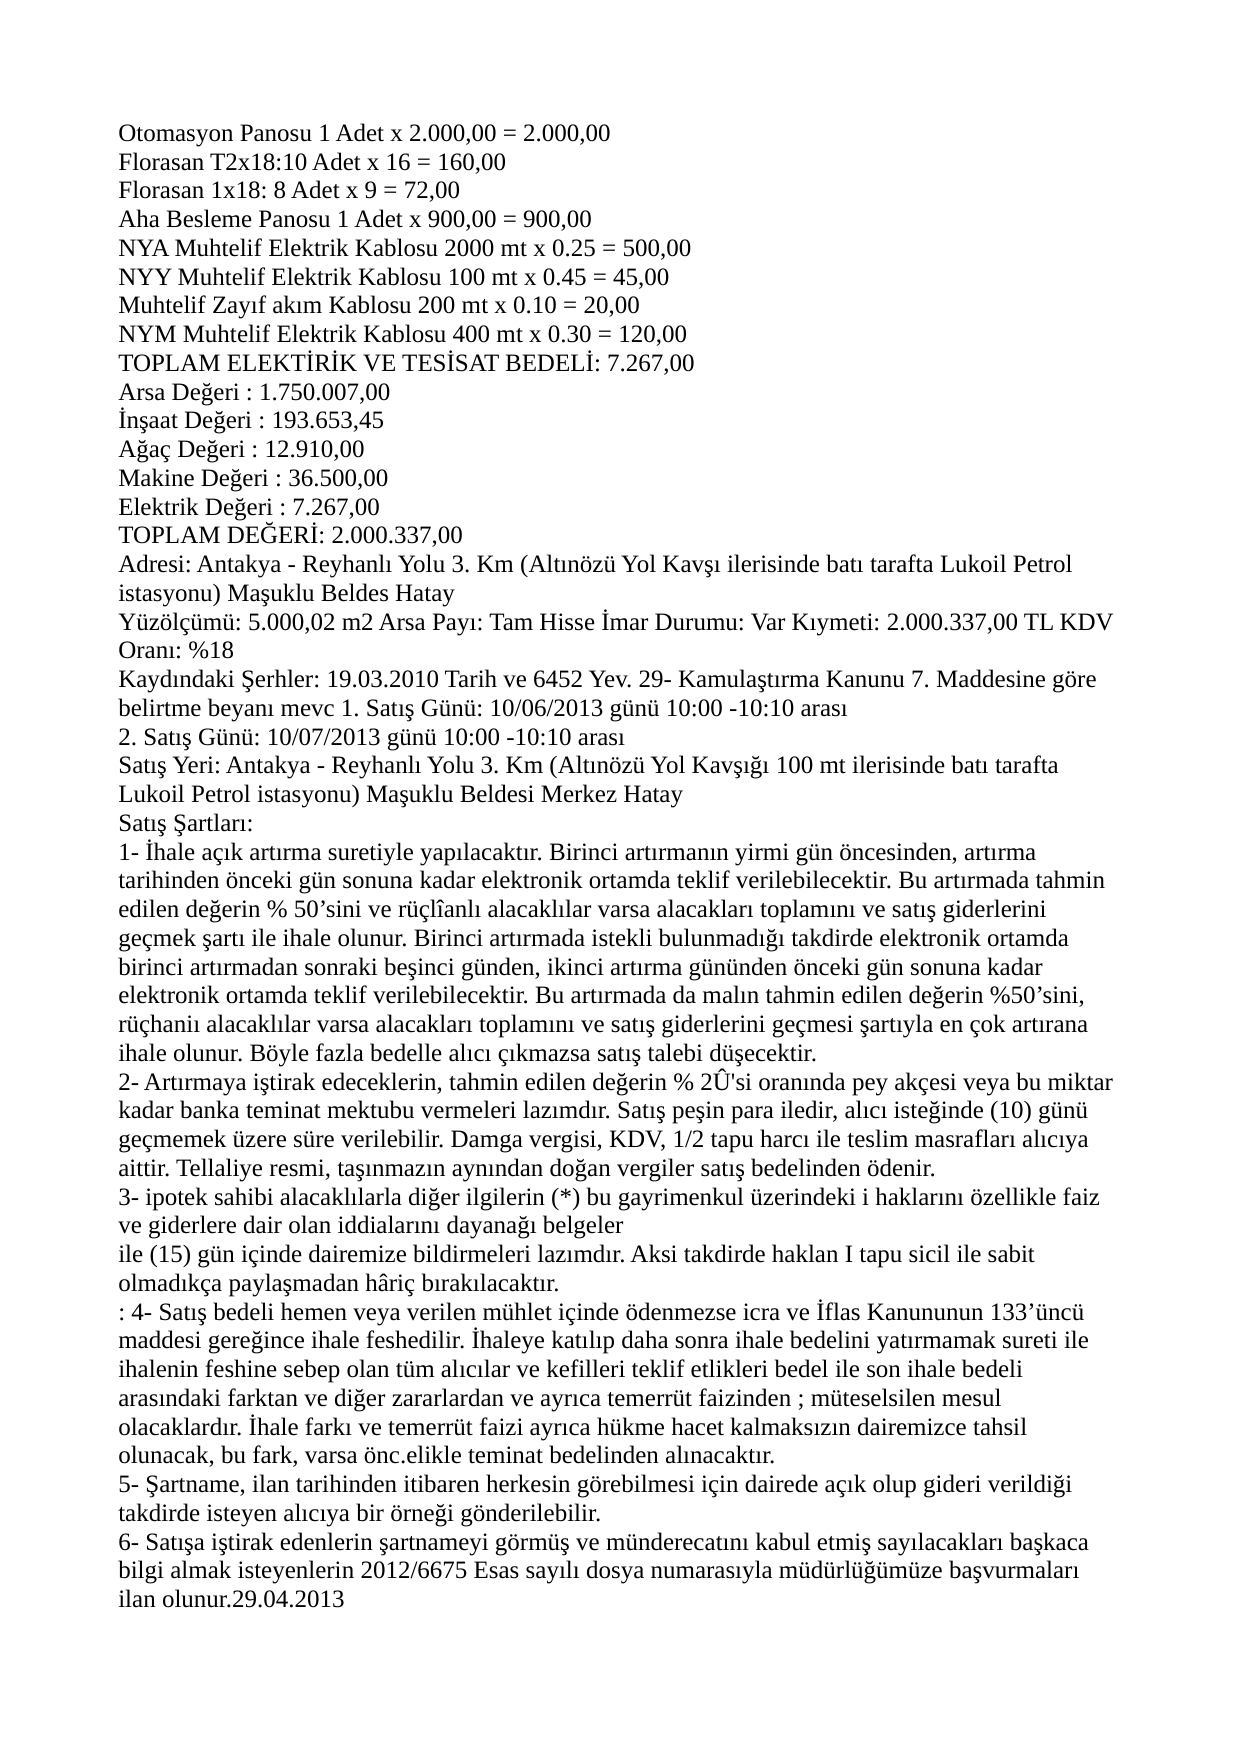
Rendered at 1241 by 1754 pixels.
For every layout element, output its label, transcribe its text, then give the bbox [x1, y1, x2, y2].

text Yüzölçümü: 5.000,02 m2 Arsa Payı: Tam Hisse İmar Durumu: Var Kıymeti: 2.000.337,00 TL KDV Oranı: %18 [118, 607, 1122, 664]
text Adresi: Antakya - Reyhanlı Yolu 3. Km (Altınözü Yol Kavşı ilerisinde batı tarafta Lukoil Petrol istasyonu) Maşuklu Beldes Hatay [118, 549, 1122, 607]
text Arsa Değeri : 1.750.007,00 [118, 377, 1122, 406]
text 2. Satış Günü: 10/07/2013 günü 10:00 -10:10 arası [118, 722, 1122, 751]
text Florasan 1x18: 8 Adet x 9 = 72,00 [118, 176, 1122, 204]
text Ağaç Değeri : 12.910,00 [118, 434, 1122, 463]
text TOPLAM DEĞERİ: 2.000.337,00 [118, 521, 1122, 549]
text 2- Artırmaya iştirak edeceklerin, tahmin edilen değerin % 2Û'si oranında pey akçesi veya bu miktar kadar banka teminat mektubu vermeleri lazımdır. Satış peşin para iledir, alıcı isteğinde (10) günü geçmemek üzere süre verilebilir. Damga vergisi, KDV, 1/2 tapu harcı ile teslim masrafları alıcıya aittir. Tellaliye resmi, taşınmazın aynından doğan vergiler satış bedelinden ödenir. [118, 1067, 1122, 1182]
text 6- Satışa iştirak edenlerin şartnameyi görmüş ve münderecatını kabul etmiş sayılacakları başkaca bilgi almak isteyenlerin 2012/6675 Esas sayılı dosya numarasıyla müdürlüğümüze başvurmaları ilan olunur.29.04.2013 [118, 1527, 1122, 1613]
text 1- İhale açık artırma suretiyle yapılacaktır. Birinci artırmanın yirmi gün öncesinden, artırma tarihinden önceki gün sonuna kadar elektronik ortamda teklif verilebilecektir. Bu artırmada tahmin edilen değerin % 50’sini ve rüçlîanlı alacaklılar varsa alacakları toplamını ve satış giderlerini geçmek şartı ile ihale olunur. Birinci artırmada istekli bulunmadığı takdirde elektronik ortamda birinci artırmadan sonraki beşinci günden, ikinci artırma gününden önceki gün sonuna kadar elektronik ortamda teklif verilebilecektir. Bu artırmada da malın tahmin edilen değerin %50’sini, rüçhaniı alacaklılar varsa alacakları toplamını ve satış giderlerini geçmesi şartıyla en çok artırana ihale olunur. Böyle fazla bedelle alıcı çıkmazsa satış talebi düşecektir. [118, 837, 1122, 1067]
text Otomasyon Panosu 1 Adet x 2.000,00 = 2.000,00 [118, 118, 1122, 147]
text NYA Muhtelif Elektrik Kablosu 2000 mt x 0.25 = 500,00 [118, 233, 1122, 262]
text Muhtelif Zayıf akım Kablosu 200 mt x 0.10 = 20,00 [118, 291, 1122, 319]
text 5- Şartname, ilan tarihinden itibaren herkesin görebilmesi için dairede açık olup gideri verildiği takdirde isteyen alıcıya bir örneği gönderilebilir. [118, 1469, 1122, 1527]
text Kaydındaki Şerhler: 19.03.2010 Tarih ve 6452 Yev. 29- Kamulaştırma Kanunu 7. Maddesine göre belirtme beyanı mevc 1. Satış Günü: 10/06/2013 günü 10:00 -10:10 arası [118, 664, 1122, 722]
text TOPLAM ELEKTİRİK VE TESİSAT BEDELİ: 7.267,00 [118, 348, 1122, 377]
text NYY Muhtelif Elektrik Kablosu 100 mt x 0.45 = 45,00 [118, 262, 1122, 291]
text Makine Değeri : 36.500,00 [118, 463, 1122, 492]
text 3- ipotek sahibi alacaklılarla diğer ilgilerin (*) bu gayrimenkul üzerindeki i haklarını özellikle faiz ve giderlere dair olan iddialarını dayanağı belgeler [118, 1182, 1122, 1239]
text NYM Muhtelif Elektrik Kablosu 400 mt x 0.30 = 120,00 [118, 319, 1122, 348]
text Aha Besleme Panosu 1 Adet x 900,00 = 900,00 [118, 204, 1122, 233]
text Satış Yeri: Antakya - Reyhanlı Yolu 3. Km (Altınözü Yol Kavşığı 100 mt ilerisinde batı tarafta Lukoil Petrol istasyonu) Maşuklu Beldesi Merkez Hatay [118, 751, 1122, 808]
text Florasan T2x18:10 Adet x 16 = 160,00 [118, 147, 1122, 176]
text ile (15) gün içinde dairemize bildirmeleri lazımdır. Aksi takdirde haklan I tapu sicil ile sabit olmadıkça paylaşmadan hâriç bırakılacaktır. [118, 1239, 1122, 1297]
text : 4- Satış bedeli hemen veya verilen mühlet içinde ödenmezse icra ve İflas Kanununun 133’üncü maddesi gereğince ihale feshedilir. İhaleye katılıp daha sonra ihale bedelini yatırmamak sureti ile ihalenin feshine sebep olan tüm alıcılar ve kefilleri teklif etlikleri bedel ile son ihale bedeli arasındaki farktan ve diğer zararlardan ve ayrıca temerrüt faizinden ; müteselsilen mesul olacaklardır. İhale farkı ve temerrüt faizi ayrıca hükme hacet kalmaksızın dairemizce tahsil olunacak, bu fark, varsa önc.elikle teminat bedelinden alınacaktır. [118, 1297, 1122, 1469]
text Satış Şartları: [118, 808, 1122, 837]
text İnşaat Değeri : 193.653,45 [118, 406, 1122, 434]
text Elektrik Değeri : 7.267,00 [118, 492, 1122, 521]
